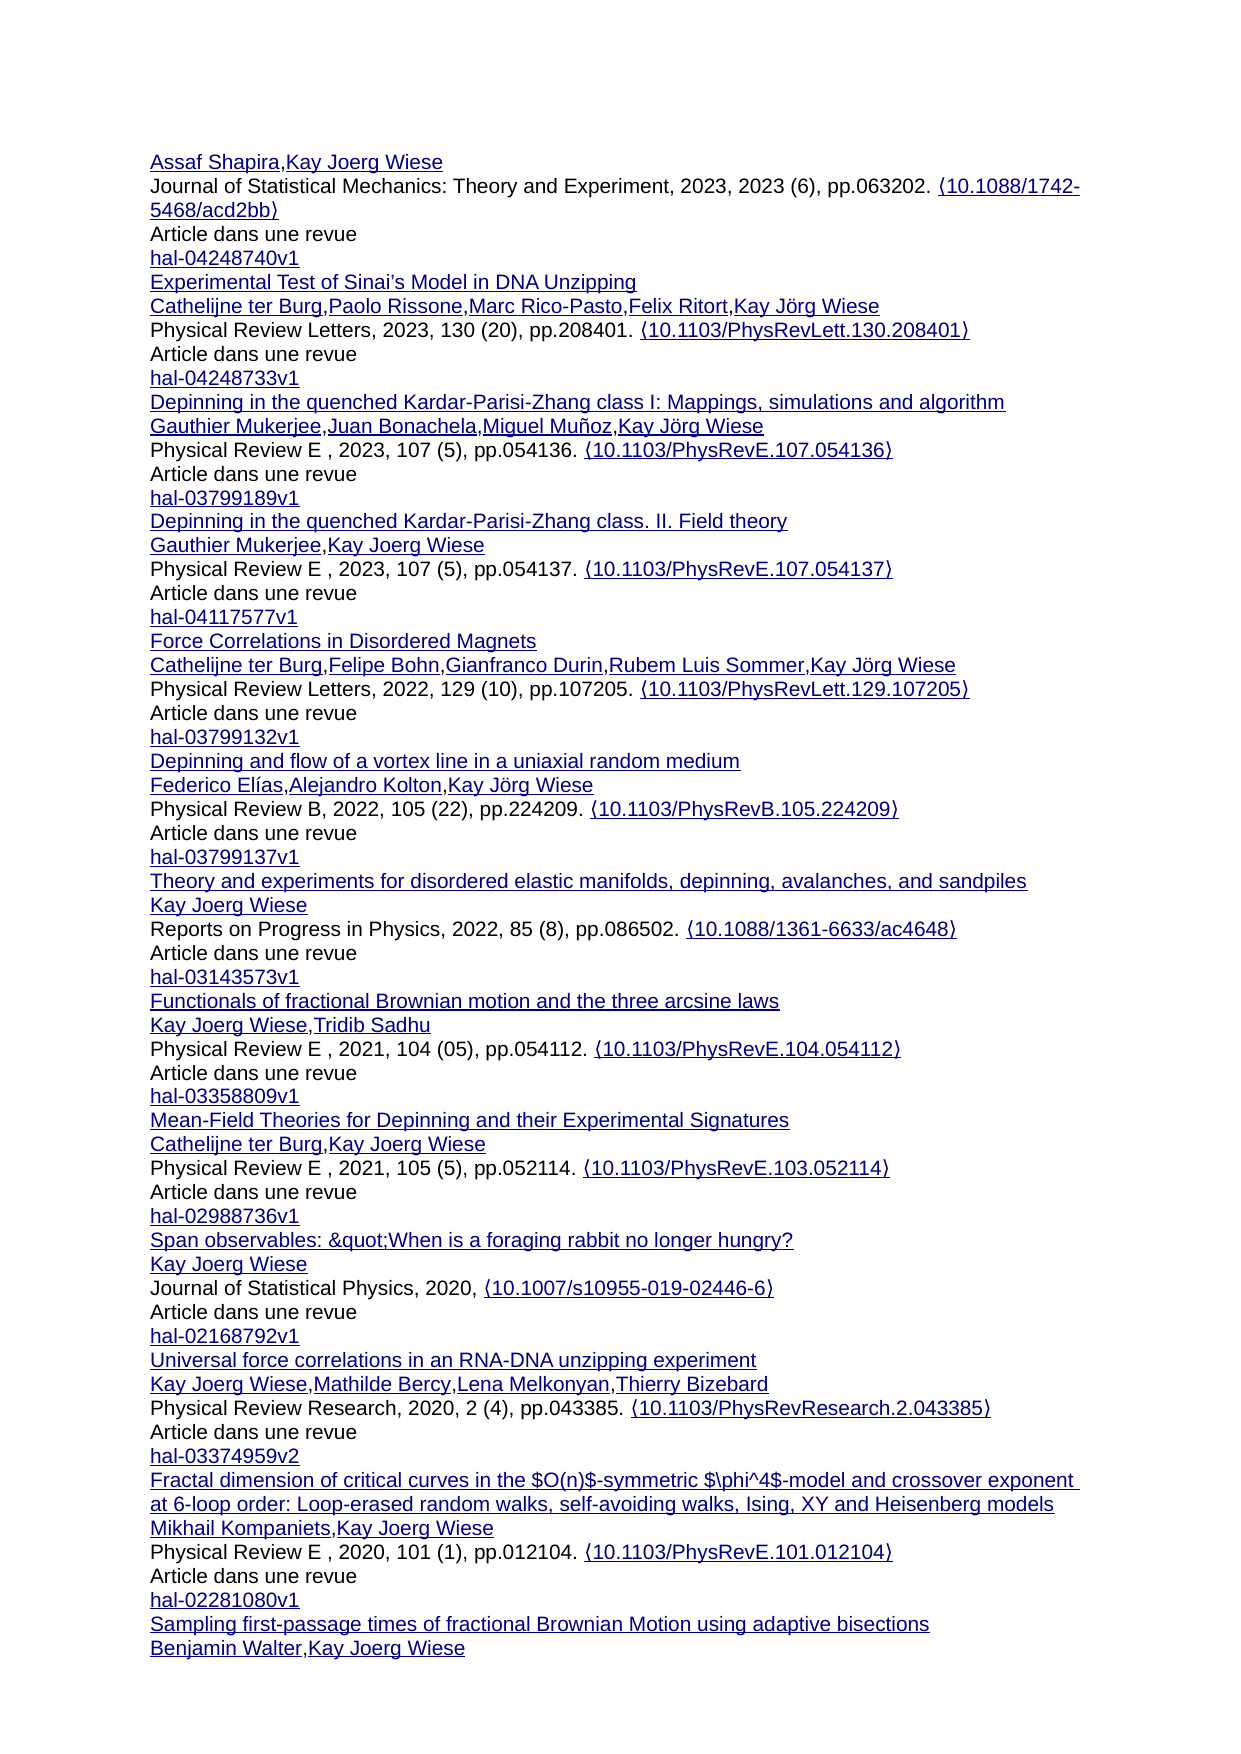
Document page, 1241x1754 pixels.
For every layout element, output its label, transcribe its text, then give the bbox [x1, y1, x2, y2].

table_cell Functionals of fractional Brownian motion and the three arcsine laws Kay Joerg Wiese,Tridib Sadhu Physical Review E , 2021, 104 (05), pp.054112. ⟨10.1103/PhysRevE.104.054112⟩ Article dans une revue hal-03358809v1 [150, 989, 1090, 1108]
table_cell Depinning in the quenched Kardar-Parisi-Zhang class. II. Field theory Gauthier Mukerjee,Kay Joerg Wiese Physical Review E , 2023, 107 (5), pp.054137. ⟨10.1103/PhysRevE.107.054137⟩ Article dans une revue hal-04117577v1 [150, 509, 1090, 629]
table_cell Assaf Shapira,Kay Joerg Wiese Journal of Statistical Mechanics: Theory and Experiment, 2023, 2023 (6), pp.063202. ⟨10.1088/1742-5468/acd2bb⟩ Article dans une revue hal-04248740v1 [150, 150, 1090, 270]
table_cell Fractal dimension of critical curves in the $O(n)$-symmetric $\phi^4$-model and crossover exponent at 6-loop order: Loop-erased random walks, self-avoiding walks, Ising, XY and Heisenberg models Mikhail Kompaniets,Kay Joerg Wiese Physical Review E , 2020, 101 (1), pp.012104. ⟨10.1103/PhysRevE.101.012104⟩ Article dans une revue hal-02281080v1 [150, 1468, 1090, 1611]
table_cell Depinning and flow of a vortex line in a uniaxial random medium Federico Elías,Alejandro Kolton,Kay Jörg Wiese Physical Review B, 2022, 105 (22), pp.224209. ⟨10.1103/PhysRevB.105.224209⟩ Article dans une revue hal-03799137v1 [150, 749, 1090, 869]
table_cell Span observables: &quot;When is a foraging rabbit no longer hungry? Kay Joerg Wiese Journal of Statistical Physics, 2020, ⟨10.1007/s10955-019-02446-6⟩ Article dans une revue hal-02168792v1 [150, 1228, 1090, 1348]
table_cell Depinning in the quenched Kardar-Parisi-Zhang class I: Mappings, simulations and algorithm Gauthier Mukerjee,Juan Bonachela,Miguel Muñoz,Kay Jörg Wiese Physical Review E , 2023, 107 (5), pp.054136. ⟨10.1103/PhysRevE.107.054136⟩ Article dans une revue hal-03799189v1 [150, 390, 1090, 509]
table_cell Theory and experiments for disordered elastic manifolds, depinning, avalanches, and sandpiles Kay Joerg Wiese Reports on Progress in Physics, 2022, 85 (8), pp.086502. ⟨10.1088/1361-6633/ac4648⟩ Article dans une revue hal-03143573v1 [150, 869, 1090, 988]
table_cell Experimental Test of Sinai’s Model in DNA Unzipping Cathelijne ter Burg,Paolo Rissone,Marc Rico-Pasto,Felix Ritort,Kay Jörg Wiese Physical Review Letters, 2023, 130 (20), pp.208401. ⟨10.1103/PhysRevLett.130.208401⟩ Article dans une revue hal-04248733v1 [150, 270, 1090, 389]
table_cell Universal force correlations in an RNA-DNA unzipping experiment Kay Joerg Wiese,Mathilde Bercy,Lena Melkonyan,Thierry Bizebard Physical Review Research, 2020, 2 (4), pp.043385. ⟨10.1103/PhysRevResearch.2.043385⟩ Article dans une revue hal-03374959v2 [150, 1348, 1090, 1468]
table_cell Mean-Field Theories for Depinning and their Experimental Signatures Cathelijne ter Burg,Kay Joerg Wiese Physical Review E , 2021, 105 (5), pp.052114. ⟨10.1103/PhysRevE.103.052114⟩ Article dans une revue hal-02988736v1 [150, 1108, 1090, 1228]
table_cell Force Correlations in Disordered Magnets Cathelijne ter Burg,Felipe Bohn,Gianfranco Durin,Rubem Luis Sommer,Kay Jörg Wiese Physical Review Letters, 2022, 129 (10), pp.107205. ⟨10.1103/PhysRevLett.129.107205⟩ Article dans une revue hal-03799132v1 [150, 629, 1090, 749]
table_cell Sampling first-passage times of fractional Brownian Motion using adaptive bisections Benjamin Walter,Kay Joerg Wiese [150, 1611, 1090, 1659]
